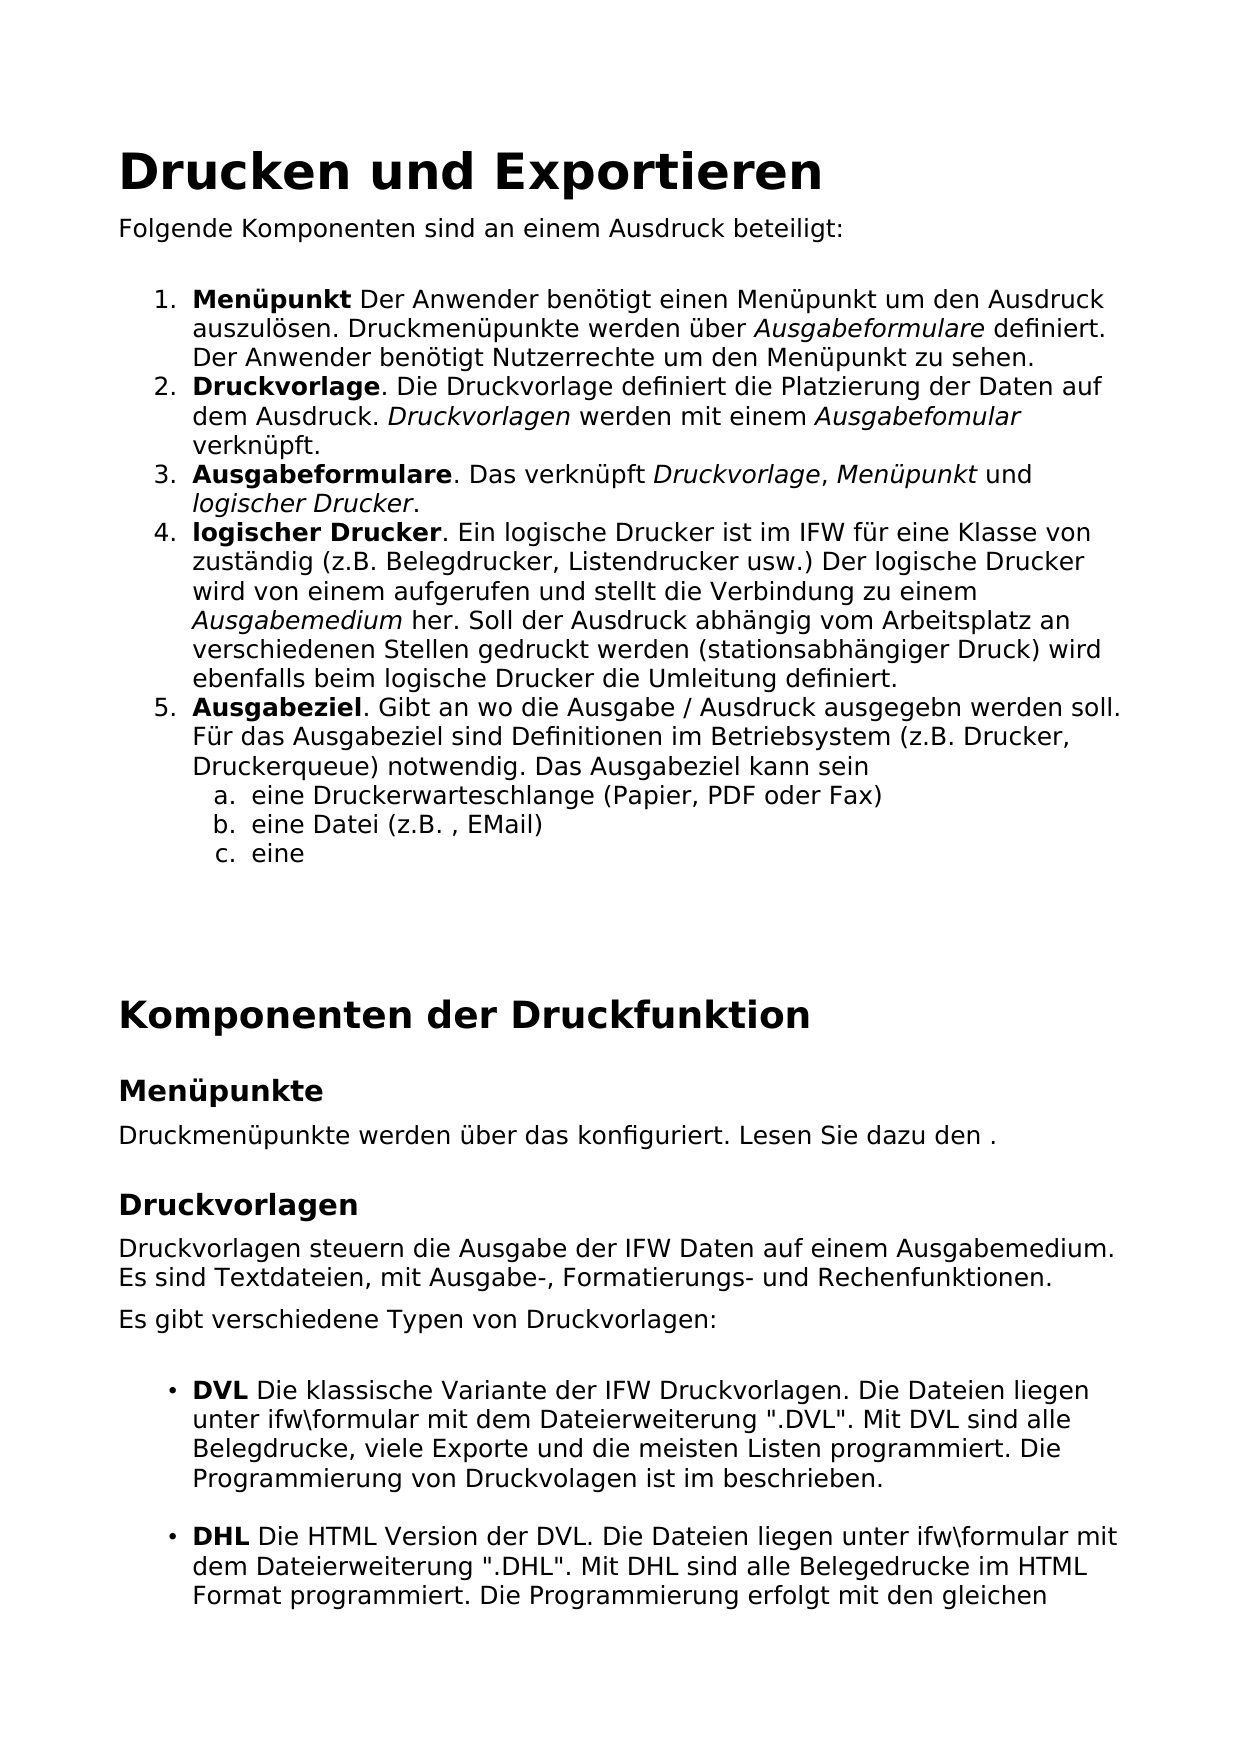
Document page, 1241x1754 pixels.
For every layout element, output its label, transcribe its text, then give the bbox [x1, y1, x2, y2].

list Menüpunkt Der Anwender benötigt einen Menüpunkt um den Ausdruck auszulösen. Druckmenüpunkte werden über Ausgabeformulare definiert. Der Anwender benötigt Nutzerrechte um den Menüpunkt zu sehen. [177, 285, 1122, 372]
subtitle Druckvorlagen [118, 1188, 1122, 1222]
text Es gibt verschiedene Typen von Druckvorlagen: [118, 1305, 1122, 1334]
list DVL Die klassische Variante der IFW Druckvorlagen. Die Dateien liegen unter ifw\formular mit dem Dateierweiterung ".DVL". Mit DVL sind alle Belegdrucke, viele Exporte und die meisten Listen programmiert. Die Programmierung von Druckvolagen ist im beschrieben. [177, 1376, 1122, 1493]
subtitle Komponenten der Druckfunktion [118, 994, 1122, 1037]
list logischer Drucker. Ein logische Drucker ist im IFW für eine Klasse von zuständig (z.B. Belegdrucker, Listendrucker usw.) Der logische Drucker wird von einem aufgerufen und stellt die Verbindung zu einem Ausgabemedium her. Soll der Ausdruck abhängig vom Arbeitsplatz an verschiedenen Stellen gedruckt werden (stationsabhängiger Druck) wird ebenfalls beim logische Drucker die Umleitung definiert. [177, 518, 1122, 693]
subtitle Menüpunkte [118, 1075, 1122, 1109]
text Druckvorlagen steuern die Ausgabe der IFW Daten auf einem Ausgabemedium. Es sind Textdateien, mit Ausgabe-, Formatierungs- und Rechenfunktionen. [118, 1234, 1122, 1293]
list eine [236, 839, 1122, 868]
list DHL Die HTML Version der DVL. Die Dateien liegen unter ifw\formular mit dem Dateierweiterung ".DHL". Mit DHL sind alle Belegedrucke im HTML Format programmiert. Die Programmierung erfolgt mit den gleichen [177, 1522, 1122, 1610]
list Ausgabeziel. Gibt an wo die Ausgabe / Ausdruck ausgegebn werden soll. Für das Ausgabeziel sind Definitionen im Betriebsystem (z.B. Drucker, Druckerqueue) notwendig. Das Ausgabeziel kann sein [177, 693, 1122, 781]
list Ausgabeformulare. Das verknüpft Druckvorlage, Menüpunkt und logischer Drucker. [177, 460, 1122, 518]
list eine Druckerwarteschlange (Papier, PDF oder Fax) [236, 781, 1122, 810]
text Druckmenüpunkte werden über das konfiguriert. Lesen Sie dazu den . [118, 1121, 1122, 1150]
text Folgende Komponenten sind an einem Ausdruck beteiligt: [118, 214, 1122, 243]
subtitle Drucken und Exportieren [118, 143, 1122, 201]
list Druckvorlage. Die Druckvorlage definiert die Platzierung der Daten auf dem Ausdruck. Druckvorlagen werden mit einem Ausgabefomular verknüpft. [177, 372, 1122, 460]
list eine Datei (z.B. , EMail) [236, 810, 1122, 839]
